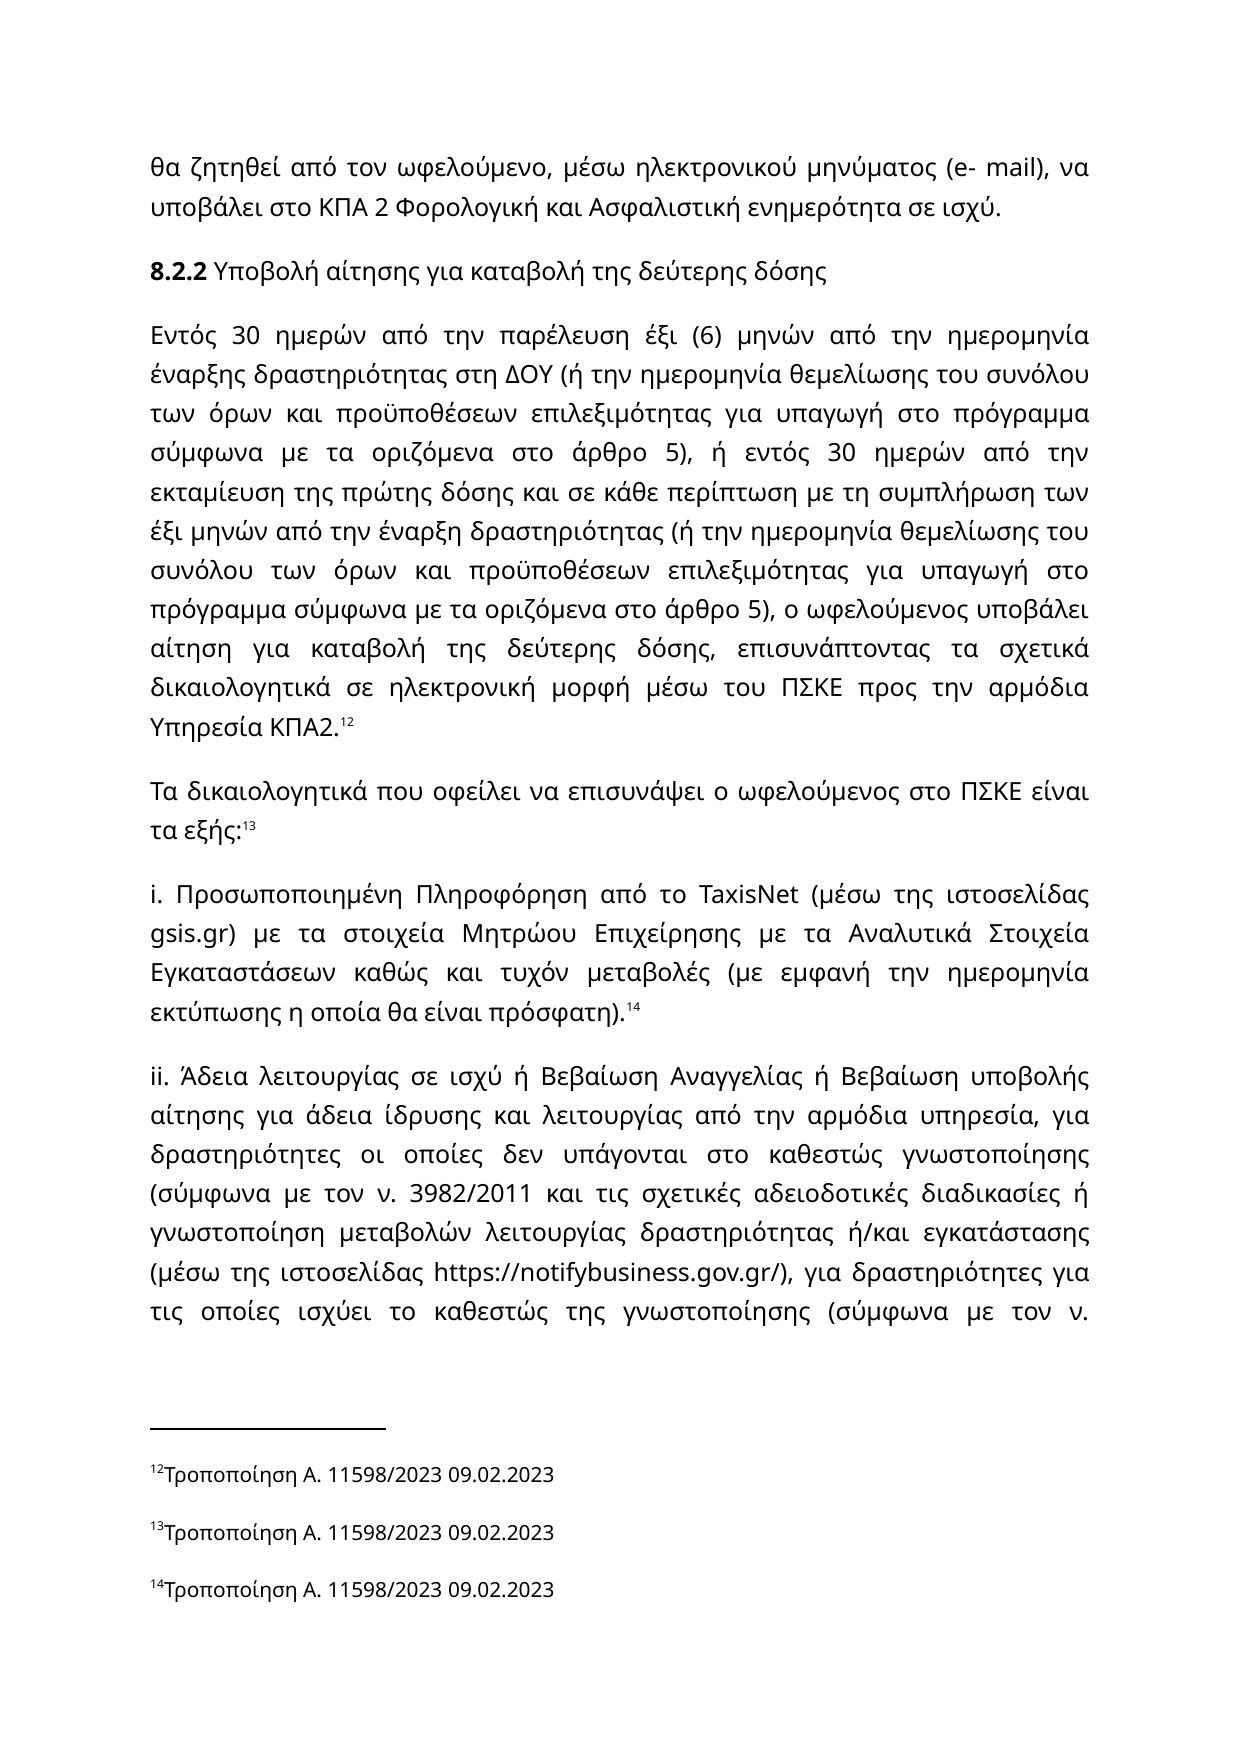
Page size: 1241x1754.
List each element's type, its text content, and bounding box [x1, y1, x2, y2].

text Τροποποίηση A. 11598/2023 09.02.2023 [150, 1518, 1090, 1546]
text θα ζητηθεί από τον ωφελούμενο, μέσω ηλεκτρονικού μηνύματος (e- mail), να υποβάλει στο ΚΠΑ 2 Φορολογική και Ασφαλιστική ενημερότητα σε ισχύ. [150, 150, 1090, 223]
text i. Προσωποποιημένη Πληροφόρηση από το TaxisNet (μέσω της ιστοσελίδας gsis.gr) με τα στοιχεία Μητρώου Επιχείρησης με τα Αναλυτικά Στοιχεία Εγκαταστάσεων καθώς και τυχόν μεταβολές (με εμφανή την ημερομηνία εκτύπωσης η οποία θα είναι πρόσφατη). [150, 877, 1090, 1028]
text ii. Άδεια λειτουργίας σε ισχύ ή Βεβαίωση Αναγγελίας ή Βεβαίωση υποβολής αίτησης για άδεια ίδρυσης και λειτουργίας από την αρμόδια υπηρεσία, για δραστηριότητες οι οποίες δεν υπάγονται στο καθεστώς γνωστοποίησης (σύμφωνα με τον ν. 3982/2011 και τις σχετικές αδειοδοτικές διαδικασίες ή γνωστοποίηση μεταβολών λειτουργίας δραστηριότητας ή/και εγκατάστασης (μέσω της ιστοσελίδας https://notifybusiness.gov.gr/), για δραστηριότητες για τις οποίες ισχύει το καθεστώς της γνωστοποίησης (σύμφωνα με τον ν. [150, 1058, 1090, 1327]
text Τροποποίηση A. 11598/2023 09.02.2023 [150, 1460, 1090, 1489]
text Τα δικαιολογητικά που οφείλει να επισυνάψει ο ωφελούμενος στο ΠΣΚΕ είναι τα εξής: [150, 773, 1090, 847]
text 8.2.2 Υποβολή αίτησης για καταβολή της δεύτερης δόσης [150, 253, 1090, 287]
text Τροποποίηση A. 11598/2023 09.02.2023 [150, 1576, 1090, 1604]
text Εντός 30 ημερών από την παρέλευση έξι (6) μηνών από την ημερομηνία έναρξης δραστηριότητας στη ΔΟΥ (ή την ημερομηνία θεμελίωσης του συνόλου των όρων και προϋποθέσεων επιλεξιμότητας για υπαγωγή στο πρόγραμμα σύμφωνα με τα οριζόμενα στο άρθρο 5), ή εντός 30 ημερών από την εκταμίευση της πρώτης δόσης και σε κάθε περίπτωση με τη συμπλήρωση των έξι μηνών από την έναρξη δραστηριότητας (ή την ημερομηνία θεμελίωσης του συνόλου των όρων και προϋποθέσεων επιλεξιμότητας για υπαγωγή στο πρόγραμμα σύμφωνα με τα οριζόμενα στο άρθρο 5), ο ωφελούμενος υποβάλει αίτηση για καταβολή της δεύτερης δόσης, επισυνάπτοντας τα σχετικά δικαιολογητικά σε ηλεκτρονική μορφή μέσω του ΠΣΚΕ προς την αρμόδια Υπηρεσία ΚΠΑ2. [150, 317, 1090, 743]
